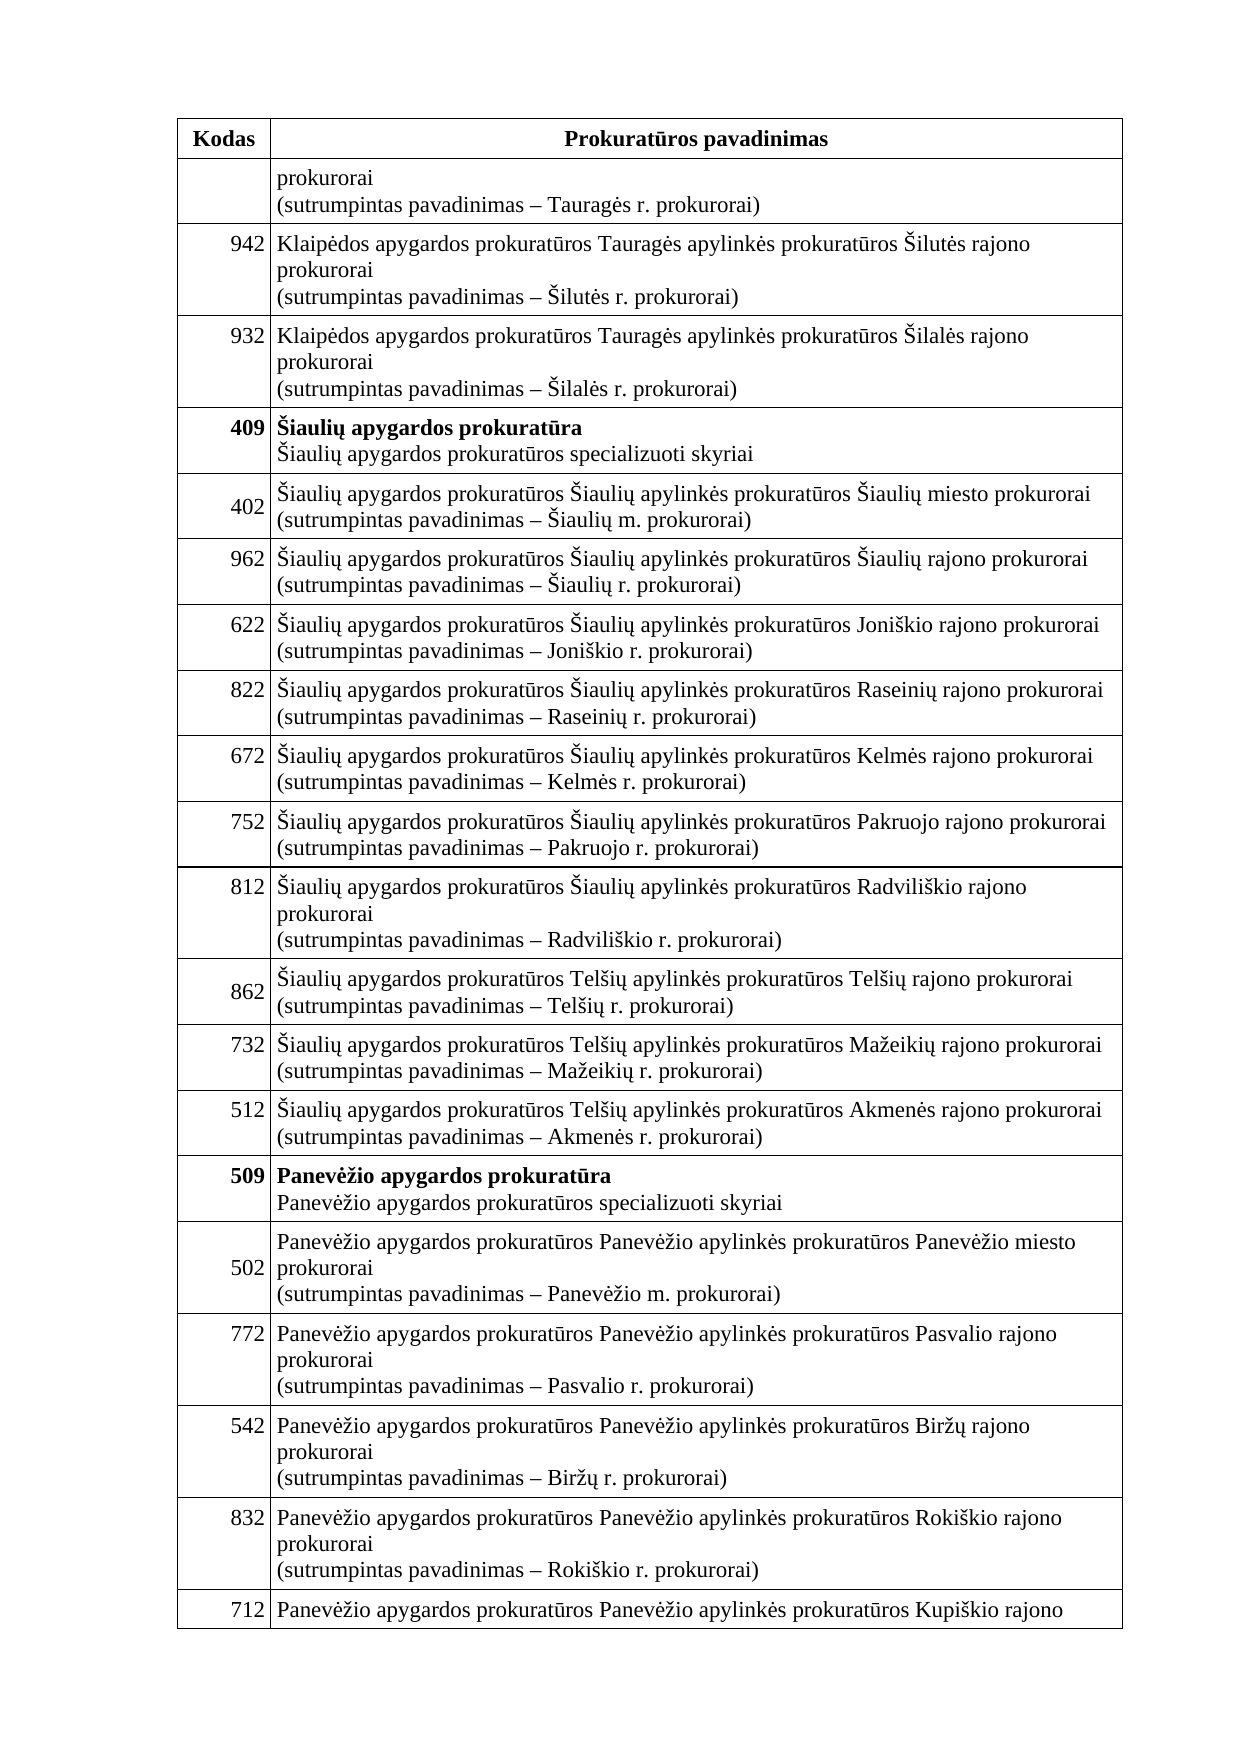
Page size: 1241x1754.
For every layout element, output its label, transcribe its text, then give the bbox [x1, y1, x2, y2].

table_header Kodas [178, 119, 270, 157]
table_cell Šiaulių apygardos prokuratūros Telšių apylinkės prokuratūros Akmenės rajono prokurorai (sutrumpintas pavadinimas – Akmenės r. prokurorai) [271, 1091, 1122, 1155]
table_cell 812 [178, 868, 270, 958]
table_cell Šiaulių apygardos prokuratūros Telšių apylinkės prokuratūros Mažeikių rajono prokurorai (sutrumpintas pavadinimas – Mažeikių r. prokurorai) [271, 1025, 1122, 1089]
table_cell Panevėžio apygardos prokuratūros Panevėžio apylinkės prokuratūros Pasvalio rajono prokurorai (sutrumpintas pavadinimas – Pasvalio r. prokurorai) [271, 1314, 1122, 1405]
table_cell Šiaulių apygardos prokuratūros Šiaulių apylinkės prokuratūros Šiaulių rajono prokurorai (sutrumpintas pavadinimas – Šiaulių r. prokurorai) [271, 539, 1122, 604]
table_cell 962 [178, 539, 270, 604]
table_cell 542 [178, 1406, 270, 1497]
table_cell 862 [178, 959, 270, 1024]
table_cell Šiaulių apygardos prokuratūra Šiaulių apygardos prokuratūros specializuoti skyriai [271, 408, 1122, 473]
table_cell Panevėžio apygardos prokuratūros Panevėžio apylinkės prokuratūros Biržų rajono prokurorai (sutrumpintas pavadinimas – Biržų r. prokurorai) [271, 1406, 1122, 1497]
table_cell prokurorai (sutrumpintas pavadinimas – Tauragės r. prokurorai) [271, 159, 1122, 223]
table_cell 942 [178, 224, 270, 315]
table_cell 672 [178, 736, 270, 801]
table_cell 822 [178, 671, 270, 735]
table_cell [178, 159, 270, 223]
table_cell 712 [178, 1590, 270, 1628]
table_cell Klaipėdos apygardos prokuratūros Tauragės apylinkės prokuratūros Šilutės rajono prokurorai (sutrumpintas pavadinimas – Šilutės r. prokurorai) [271, 224, 1122, 315]
table_cell 509 [178, 1156, 270, 1221]
table_cell Panevėžio apygardos prokuratūros Panevėžio apylinkės prokuratūros Kupiškio rajono [271, 1590, 1122, 1628]
table_cell Šiaulių apygardos prokuratūros Šiaulių apylinkės prokuratūros Pakruojo rajono prokurorai (sutrumpintas pavadinimas – Pakruojo r. prokurorai) [271, 802, 1122, 866]
table_cell 752 [178, 802, 270, 866]
table_header Prokuratūros pavadinimas [271, 119, 1122, 157]
table_cell Šiaulių apygardos prokuratūros Šiaulių apylinkės prokuratūros Joniškio rajono prokurorai (sutrumpintas pavadinimas – Joniškio r. prokurorai) [271, 605, 1122, 669]
table_cell Panevėžio apygardos prokuratūros Panevėžio apylinkės prokuratūros Panevėžio miesto prokurorai (sutrumpintas pavadinimas – Panevėžio m. prokurorai) [271, 1222, 1122, 1313]
table_cell 502 [178, 1222, 270, 1313]
table_cell 732 [178, 1025, 270, 1089]
table_cell Šiaulių apygardos prokuratūros Šiaulių apylinkės prokuratūros Raseinių rajono prokurorai (sutrumpintas pavadinimas – Raseinių r. prokurorai) [271, 671, 1122, 735]
table_cell Šiaulių apygardos prokuratūros Šiaulių apylinkės prokuratūros Kelmės rajono prokurorai (sutrumpintas pavadinimas – Kelmės r. prokurorai) [271, 736, 1122, 801]
table_cell 932 [178, 316, 270, 407]
table_cell Šiaulių apygardos prokuratūros Šiaulių apylinkės prokuratūros Šiaulių miesto prokurorai (sutrumpintas pavadinimas – Šiaulių m. prokurorai) [271, 474, 1122, 538]
table_cell Šiaulių apygardos prokuratūros Šiaulių apylinkės prokuratūros Radviliškio rajono prokurorai (sutrumpintas pavadinimas – Radviliškio r. prokurorai) [271, 868, 1122, 958]
table_cell 832 [178, 1498, 270, 1589]
table_cell 409 [178, 408, 270, 473]
table_cell Klaipėdos apygardos prokuratūros Tauragės apylinkės prokuratūros Šilalės rajono prokurorai (sutrumpintas pavadinimas – Šilalės r. prokurorai) [271, 316, 1122, 407]
table_cell 402 [178, 474, 270, 538]
table_cell Panevėžio apygardos prokuratūros Panevėžio apylinkės prokuratūros Rokiškio rajono prokurorai (sutrumpintas pavadinimas – Rokiškio r. prokurorai) [271, 1498, 1122, 1589]
table_cell 622 [178, 605, 270, 669]
table_cell Panevėžio apygardos prokuratūra Panevėžio apygardos prokuratūros specializuoti skyriai [271, 1156, 1122, 1221]
table_cell Šiaulių apygardos prokuratūros Telšių apylinkės prokuratūros Telšių rajono prokurorai (sutrumpintas pavadinimas – Telšių r. prokurorai) [271, 959, 1122, 1024]
table_cell 512 [178, 1091, 270, 1155]
table_cell 772 [178, 1314, 270, 1405]
